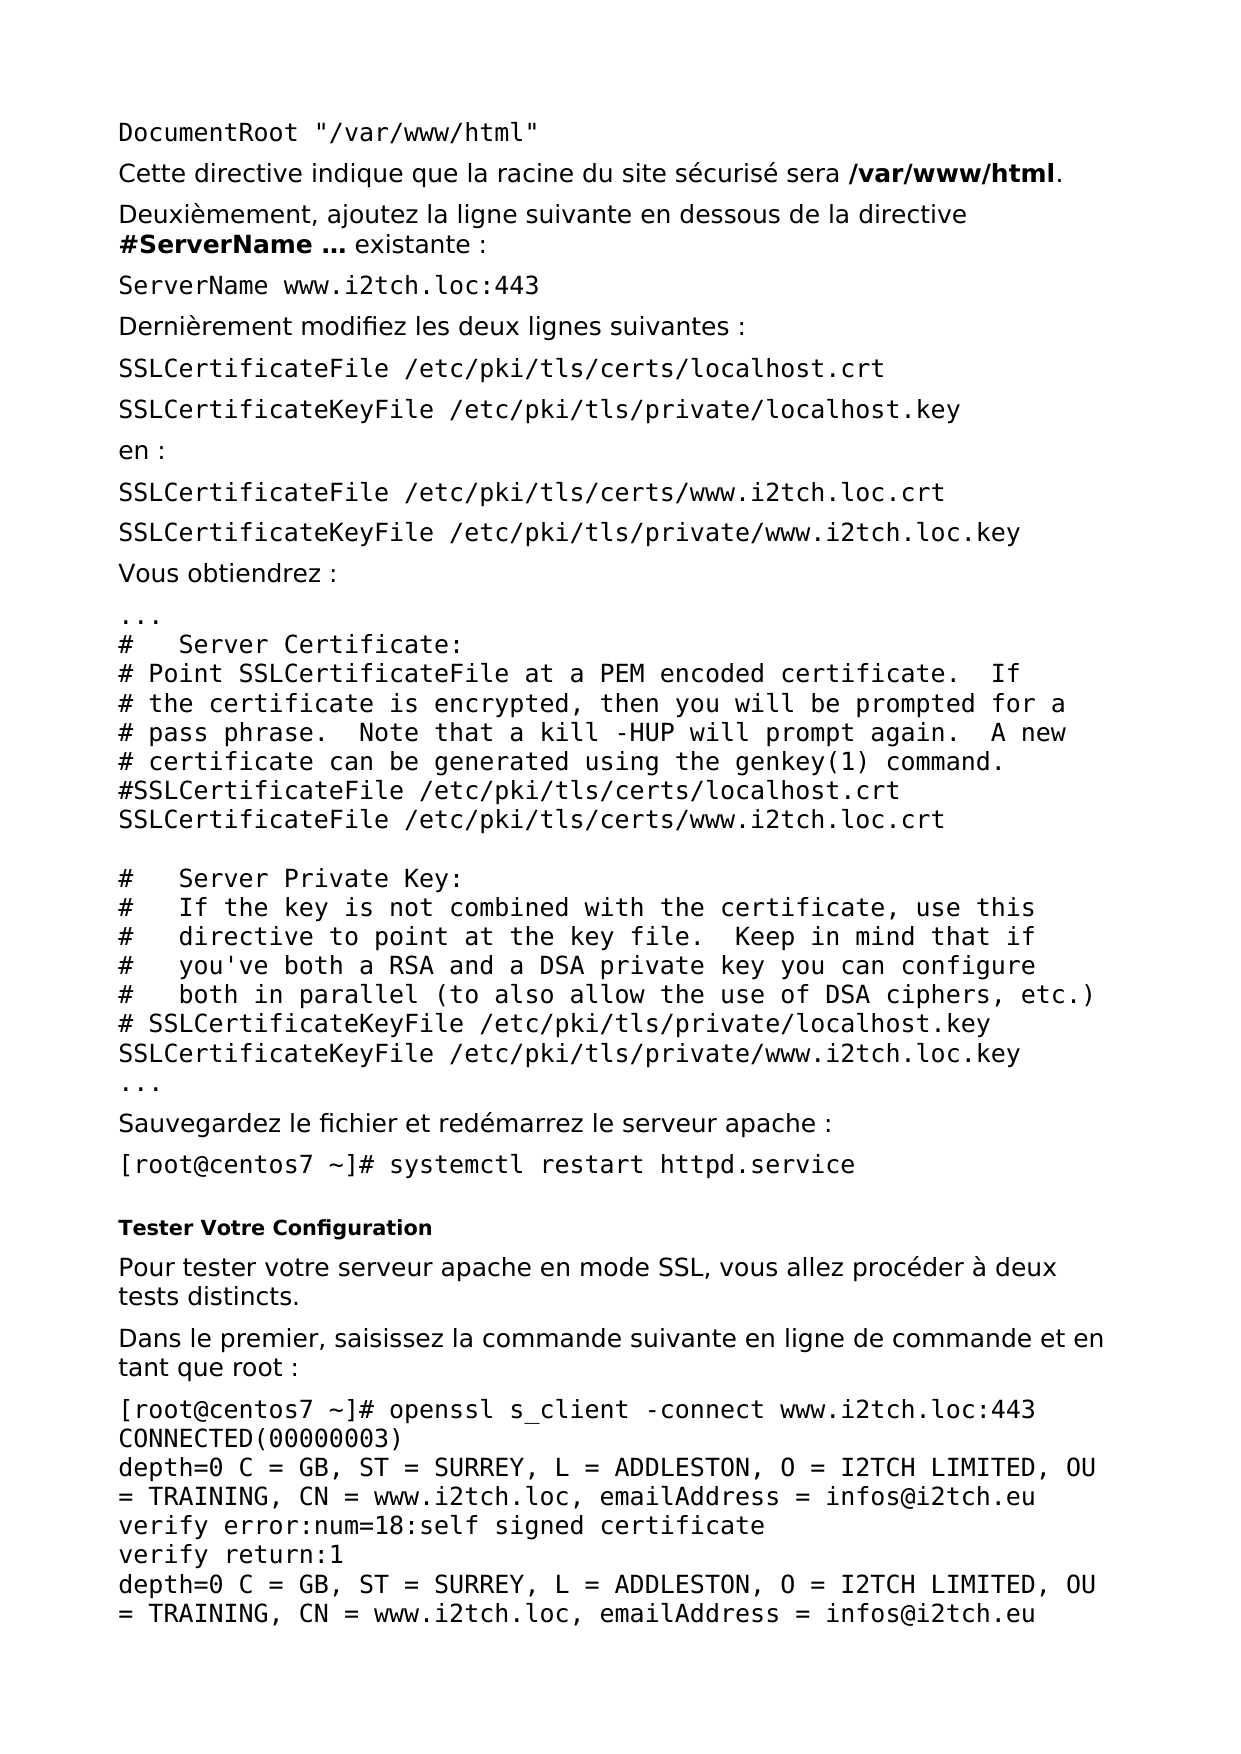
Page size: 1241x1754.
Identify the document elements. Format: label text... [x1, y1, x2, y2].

text SSLCertificateKeyFile /etc/pki/tls/private/www.i2tch.loc.key [118, 519, 1122, 548]
text SSLCertificateFile /etc/pki/tls/certs/www.i2tch.loc.crt [118, 478, 1122, 507]
text [root@centos7 ~]# openssl s_client -connect www.i2tch.loc:443 CONNECTED(00000003) depth=0 C = GB, ST = SURREY, L = ADDLESTON, O = I2TCH LIMITED, OU = TRAINING, CN = www.i2tch.loc, emailAddress = infos@i2tch.eu verify error:num=18:self signed certificate verify return:1 depth=0 C = GB, ST = SURREY, L = ADDLESTON, O = I2TCH LIMITED, OU = TRAINING, CN = www.i2tch.loc, emailAddress = infos@i2tch.eu [118, 1395, 1122, 1628]
text SSLCertificateKeyFile /etc/pki/tls/private/localhost.key [118, 395, 1122, 424]
subtitle Tester Votre Configuration [118, 1216, 1122, 1241]
text [root@centos7 ~]# systemctl restart httpd.service [118, 1151, 1122, 1180]
text en : [118, 436, 1122, 465]
text Cette directive indique que la racine du site sécurisé sera /var/www/html. [118, 159, 1122, 188]
text Dernièrement modifiez les deux lignes suivantes : [118, 312, 1122, 342]
text SSLCertificateFile /etc/pki/tls/certs/localhost.crt [118, 354, 1122, 383]
text DocumentRoot "/var/www/html" [118, 118, 1122, 147]
text Dans le premier, saisissez la commande suivante en ligne de commande et en tant que root : [118, 1324, 1122, 1382]
text Vous obtiendrez : [118, 559, 1122, 589]
text ... # Server Certificate: # Point SSLCertificateFile at a PEM encoded certificate. If # the certificate is encrypted, then you will be prompted for a # pass phrase. Note that a kill -HUP will prompt again. A new # certificate can be generated using the genkey(1) command. #SSLCertificateFile /etc/pki/tls/certs/localhost.crt SSLCertificateFile /etc/pki/tls/certs/www.i2tch.loc.crt # Server Private Key: # If the key is not combined with the certificate, use this # directive to point at the key file. Keep in mind that if # you've both a RSA and a DSA private key you can configure # both in parallel (to also allow the use of DSA ciphers, etc.) # SSLCertificateKeyFile /etc/pki/tls/private/localhost.key SSLCertificateKeyFile /etc/pki/tls/private/www.i2tch.loc.key ... [118, 601, 1122, 1097]
text Deuxièmement, ajoutez la ligne suivante en dessous de la directive #ServerName … existante : [118, 201, 1122, 259]
text Pour tester votre serveur apache en mode SSL, vous allez procéder à deux tests distincts. [118, 1253, 1122, 1312]
text Sauvegardez le fichier et redémarrez le serveur apache : [118, 1109, 1122, 1138]
text ServerName www.i2tch.loc:443 [118, 272, 1122, 301]
